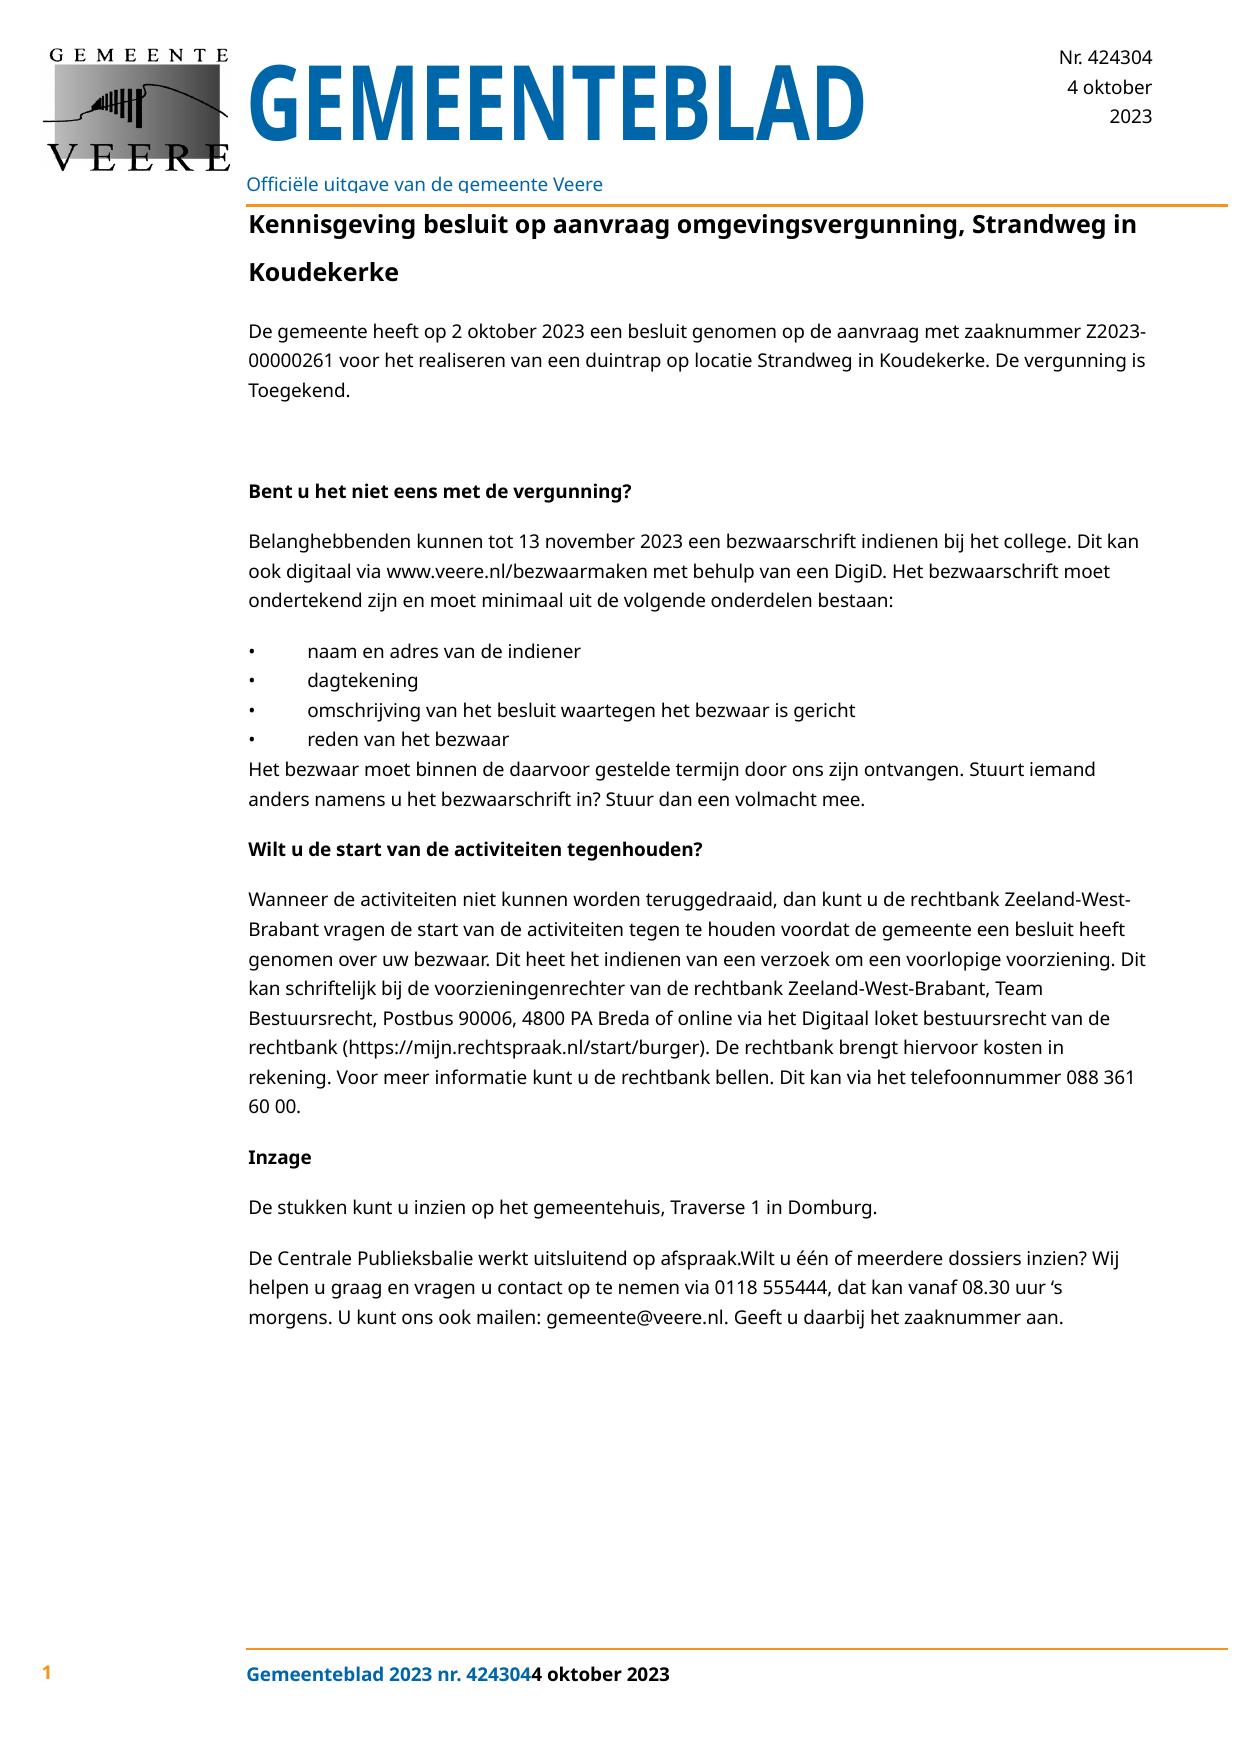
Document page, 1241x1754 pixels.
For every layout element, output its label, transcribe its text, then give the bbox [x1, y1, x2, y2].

text De stukken kunt u inzien op het gemeentehuis, Traverse 1 in Domburg. [248, 1194, 1152, 1220]
list reden van het bezwaar [248, 727, 1152, 752]
text Wilt u de start van de activiteiten tegenhouden? [248, 836, 1152, 862]
picture [41, 47, 231, 172]
list naam en adres van de indiener [248, 638, 1152, 664]
text Bent u het niet eens met de vergunning? [248, 478, 1152, 504]
text De Centrale Publieksbalie werkt uitsluitend op afspraak.Wilt u één of meerdere dossiers inzien? Wij helpen u graag en vragen u contact op te nemen via 0118 555444, dat kan vanaf 08.30 uur ‘s morgens. U kunt ons ook mailen: gemeente@veere.nl. Geeft u daarbij het zaaknummer aan. [248, 1245, 1152, 1330]
text Belanghebbenden kunnen tot 13 november 2023 een bezwaarschrift indienen bij het college. Dit kan ook digitaal via www.veere.nl/bezwaarmaken met behulp van een DigiD. Het bezwaarschrift moet ondertekend zijn en moet minimaal uit de volgende onderdelen bestaan: [248, 528, 1152, 613]
text Het bezwaar moet binnen de daarvoor gestelde termijn door ons zijn ontvangen. Stuurt iemand anders namens u het bezwaarschrift in? Stuur dan een volmacht mee. [248, 756, 1152, 812]
text Wanneer de activiteiten niet kunnen worden teruggedraaid, dan kunt u de rechtbank Zeeland-West-Brabant vragen de start van de activiteiten tegen te houden voordat de gemeente een besluit heeft genomen over uw bezwaar. Dit heet het indienen van een verzoek om een voorlopige voorziening. Dit kan schriftelijk bij de voorzieningenrechter van de rechtbank Zeeland-West-Brabant, Team Bestuursrecht, Postbus 90006, 4800 PA Breda of online via het Digitaal loket bestuursrecht van de rechtbank (https://mijn.rechtspraak.nl/start/burger). De rechtbank brengt hiervoor kosten in rekening. Voor meer informatie kunt u de rechtbank bellen. Dit kan via het telefoonnummer 088 361 60 00. [248, 887, 1152, 1119]
text De gemeente heeft op 2 oktober 2023 een besluit genomen op de aanvraag met zaaknummer Z2023-00000261 voor het realiseren van een duintrap op locatie Strandweg in Koudekerke. De vergunning is Toegekend. [248, 318, 1152, 403]
text Inzage [248, 1144, 1152, 1170]
list dagtekening [248, 667, 1152, 693]
list omschrijving van het besluit waartegen het bezwaar is gericht [248, 697, 1152, 723]
text Kennisgeving besluit op aanvraag omgevingsvergunning, Strandweg in Koudekerke [248, 207, 1152, 288]
